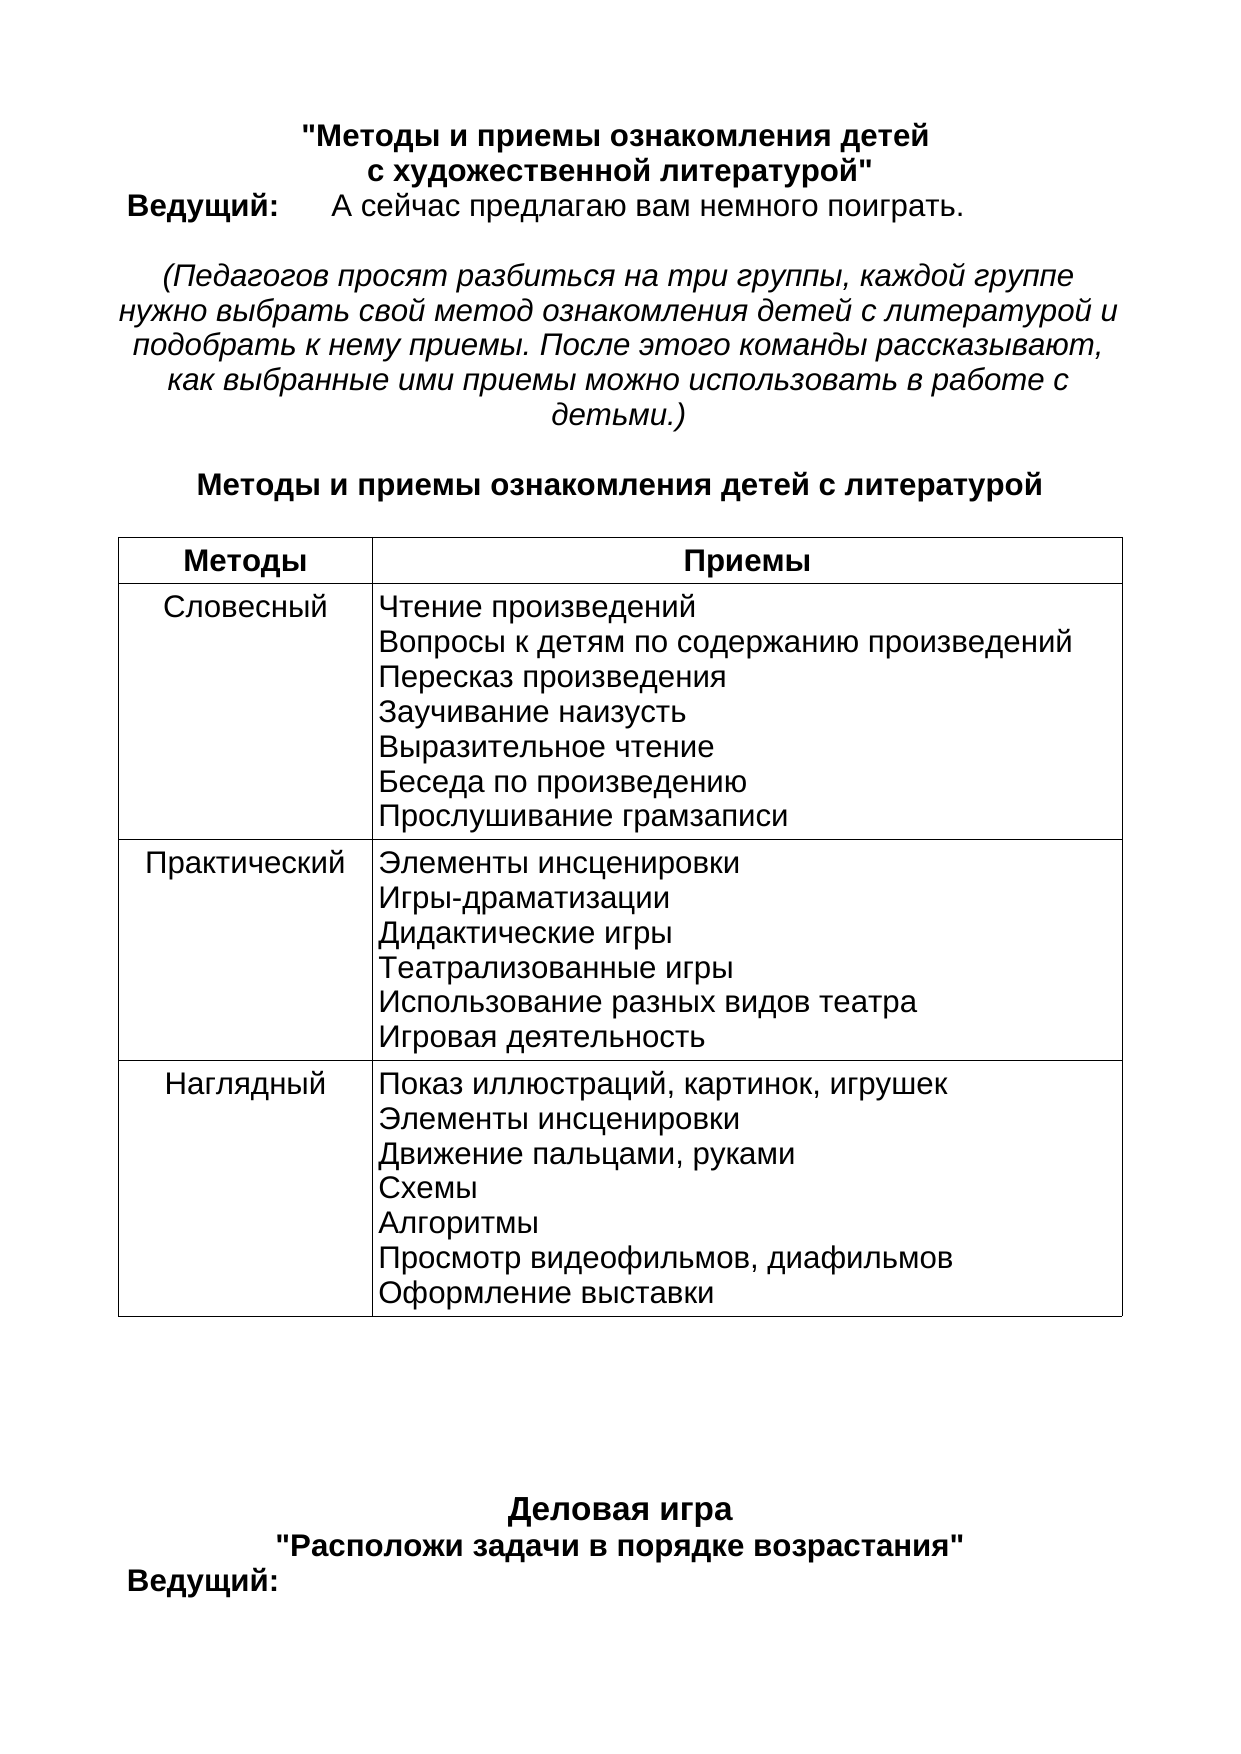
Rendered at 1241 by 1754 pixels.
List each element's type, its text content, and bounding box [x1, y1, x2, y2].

table_header Методы [119, 538, 372, 583]
table_cell Элементы инсценировки Игры-драматизации Дидактические игры Театрализованные игры Использование разных видов театра Игровая деятельность [373, 840, 1122, 1060]
table_cell Показ иллюстраций, картинок, игрушек Элементы инсценировки Движение пальцами, руками Схемы Алгоритмы Просмотр видеофильмов, диафильмов Оформление выставки [373, 1061, 1122, 1316]
table_cell Наглядный [119, 1061, 372, 1316]
text "Методы и приемы ознакомления детей [118, 118, 1122, 153]
table_cell Чтение произведений Вопросы к детям по содержанию произведений Пересказ произведения Заучивание наизусть Выразительное чтение Беседа по произведению Прослушивание грамзаписи [373, 584, 1122, 839]
text с художественной литературой" [118, 153, 1122, 188]
text Деловая игра [118, 1491, 1122, 1528]
text (Педагогов просят разбиться на три группы, каждой группе нужно выбрать свой метод ознакомления детей с литературой и подобрать к нему приемы. После этого команды рассказывают, как выбранные ими приемы можно использовать в работе с детьми.) [118, 258, 1122, 432]
table_cell Словесный [119, 584, 372, 839]
table_header Приемы [373, 538, 1122, 583]
text Ведущий: [118, 1563, 1122, 1598]
table_cell Практический [119, 840, 372, 1060]
text Методы и приемы ознакомления детей с литературой [118, 467, 1122, 502]
text Ведущий: А сейчас предлагаю вам немного поиграть. [118, 188, 1122, 223]
text "Расположи задачи в порядке возрастания" [118, 1528, 1122, 1563]
